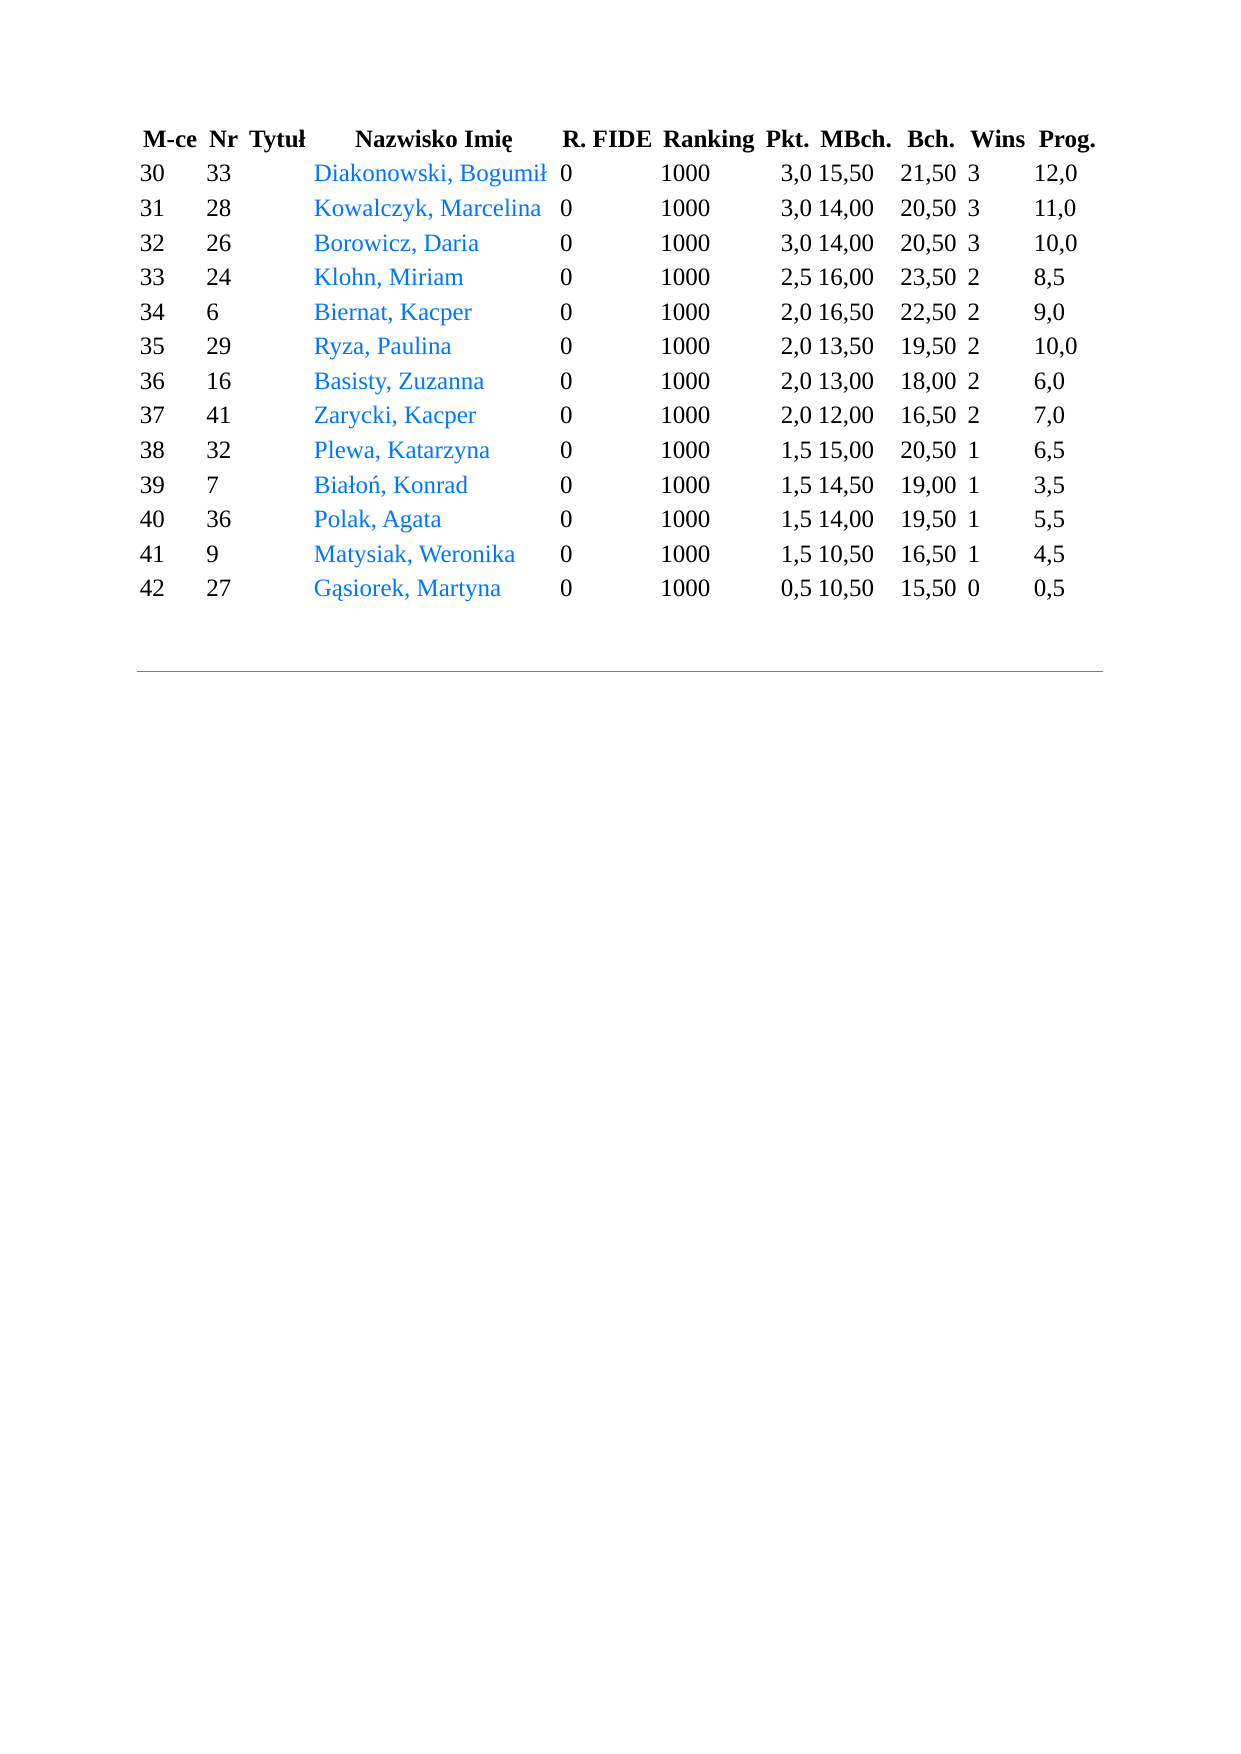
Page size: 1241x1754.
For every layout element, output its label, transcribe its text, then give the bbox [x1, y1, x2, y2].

table_cell 13,50 [815, 329, 897, 363]
table_cell 1000 [657, 398, 760, 432]
table_cell 10,50 [815, 536, 897, 571]
table_cell 36 [137, 363, 203, 398]
table_cell 26 [203, 225, 244, 259]
table_cell 3,0 [760, 156, 815, 190]
table_cell 0 [557, 536, 657, 571]
table_cell 0 [557, 294, 657, 328]
table_cell 20,50 [897, 432, 964, 467]
table_cell 1000 [657, 536, 760, 571]
table_cell 39 [137, 467, 203, 501]
table_header Bch. [897, 121, 964, 156]
table_cell 16,50 [897, 536, 964, 571]
table_header Pkt. [760, 121, 815, 156]
table_header M-ce [137, 121, 203, 156]
table_cell 0 [557, 329, 657, 363]
table_cell 31 [137, 190, 203, 225]
table_cell Gąsiorek, Martyna [311, 571, 557, 605]
table_cell Białoń, Konrad [311, 467, 557, 501]
table_cell 14,00 [815, 501, 897, 536]
table_cell 9 [203, 536, 244, 571]
table_cell 0 [557, 259, 657, 294]
table_cell 14,00 [815, 225, 897, 259]
table_cell 24 [203, 259, 244, 294]
table_header Wins [965, 121, 1031, 156]
table_cell 18,00 [897, 363, 964, 398]
table_cell 1000 [657, 259, 760, 294]
table_cell 37 [137, 398, 203, 432]
table_cell 2,5 [760, 259, 815, 294]
table_cell 16 [203, 363, 244, 398]
table_header [585, 729, 893, 793]
table_cell [244, 363, 311, 398]
table_cell 33 [137, 259, 203, 294]
table_cell 6,0 [1031, 363, 1103, 398]
table_cell 1000 [657, 190, 760, 225]
table_cell 40 [137, 501, 203, 536]
table_cell 1 [965, 536, 1031, 571]
table_header Nr [203, 121, 244, 156]
table_cell 1000 [657, 156, 760, 190]
table_cell [244, 259, 311, 294]
table_cell 0 [557, 190, 657, 225]
table_cell 3,5 [1031, 467, 1103, 501]
table_cell 0 [557, 432, 657, 467]
table_cell 1000 [657, 571, 760, 605]
table_cell 19,50 [897, 329, 964, 363]
table_cell 13,00 [815, 363, 897, 398]
table_cell [244, 190, 311, 225]
table_cell 1 [965, 467, 1031, 501]
table_cell 16,00 [815, 259, 897, 294]
table_cell 10,0 [1031, 329, 1103, 363]
table_cell 2 [965, 294, 1031, 328]
table_cell 1,5 [760, 536, 815, 571]
table_cell 1000 [657, 329, 760, 363]
table_cell 2,0 [760, 398, 815, 432]
table_cell [244, 294, 311, 328]
table_cell 41 [137, 536, 203, 571]
table_cell 27 [203, 571, 244, 605]
table_cell 34 [137, 294, 203, 328]
table_cell 3 [965, 225, 1031, 259]
table_cell 1000 [657, 467, 760, 501]
table_cell [244, 156, 311, 190]
table_cell 3,0 [760, 225, 815, 259]
table_cell [244, 536, 311, 571]
table_cell 12,0 [1031, 156, 1103, 190]
table_cell 0 [557, 225, 657, 259]
table_cell 0,5 [1031, 571, 1103, 605]
table_cell 0,5 [760, 571, 815, 605]
table_cell 22,50 [897, 294, 964, 328]
table_cell 2 [965, 363, 1031, 398]
table_cell 35 [137, 329, 203, 363]
table_cell Biernat, Kacper [311, 294, 557, 328]
table_cell 20,50 [897, 225, 964, 259]
table_header Nazwisko Imię [311, 121, 557, 156]
table_cell 1,5 [760, 432, 815, 467]
table_cell 1000 [657, 225, 760, 259]
table_cell 2,0 [760, 329, 815, 363]
table_cell 9,0 [1031, 294, 1103, 328]
table_cell 1,5 [760, 467, 815, 501]
table_cell 1000 [657, 501, 760, 536]
table_cell 3,0 [760, 190, 815, 225]
table_cell 0 [557, 501, 657, 536]
table_cell 0 [557, 398, 657, 432]
table_cell 7 [203, 467, 244, 501]
table_cell 1 [965, 501, 1031, 536]
table_header [137, 729, 584, 793]
table_header Tytuł [244, 121, 311, 156]
table_cell [134, 118, 1106, 608]
table_cell 2 [965, 398, 1031, 432]
table_cell [244, 329, 311, 363]
table_cell [244, 432, 311, 467]
table_cell Matysiak, Weronika [311, 536, 557, 571]
table_cell 11,0 [1031, 190, 1103, 225]
table_cell 32 [137, 225, 203, 259]
table_cell Plewa, Katarzyna [311, 432, 557, 467]
table_cell 6 [203, 294, 244, 328]
table_cell [244, 501, 311, 536]
table_cell 20,50 [897, 190, 964, 225]
table_cell 16,50 [815, 294, 897, 328]
table_header R. FIDE [557, 121, 657, 156]
table_cell 42 [137, 571, 203, 605]
table_cell 29 [203, 329, 244, 363]
table_cell [134, 619, 1106, 653]
table_cell [137, 794, 893, 1576]
table_cell 21,50 [897, 156, 964, 190]
table_cell [134, 608, 1106, 619]
table_cell 41 [203, 398, 244, 432]
table_cell 2,0 [760, 294, 815, 328]
table_cell 1 [965, 432, 1031, 467]
table_cell [244, 225, 311, 259]
table_cell 6,5 [1031, 432, 1103, 467]
table_cell 15,50 [897, 571, 964, 605]
table_header Prog. [1031, 121, 1103, 156]
table_cell 3 [965, 156, 1031, 190]
table_header Ranking [657, 121, 760, 156]
table_cell 14,50 [815, 467, 897, 501]
table_cell 1000 [657, 432, 760, 467]
table_cell 30 [137, 156, 203, 190]
table_cell 5,5 [1031, 501, 1103, 536]
table_cell Kowalczyk, Marcelina [311, 190, 557, 225]
table_cell 36 [203, 501, 244, 536]
table_cell 0 [557, 156, 657, 190]
table_cell 14,00 [815, 190, 897, 225]
table_cell 16,50 [897, 398, 964, 432]
table_cell 10,50 [815, 571, 897, 605]
table_cell [244, 467, 311, 501]
table_cell Zarycki, Kacper [311, 398, 557, 432]
table_cell 0 [557, 467, 657, 501]
table_cell 19,50 [897, 501, 964, 536]
table_cell 1,5 [760, 501, 815, 536]
table_cell 0 [557, 363, 657, 398]
table_cell Basisty, Zuzanna [311, 363, 557, 398]
table_cell 15,00 [815, 432, 897, 467]
table_cell 19,00 [897, 467, 964, 501]
table_cell 12,00 [815, 398, 897, 432]
table_cell 28 [203, 190, 244, 225]
table_header MBch. [815, 121, 897, 156]
table_cell 8,5 [1031, 259, 1103, 294]
table_cell [244, 571, 311, 605]
table_cell 0 [557, 571, 657, 605]
table_cell 38 [137, 432, 203, 467]
table_cell 32 [203, 432, 244, 467]
table_cell 2 [965, 329, 1031, 363]
table_cell 2 [965, 259, 1031, 294]
table_cell [244, 398, 311, 432]
table_cell Klohn, Miriam [311, 259, 557, 294]
table_cell [134, 654, 1106, 1578]
table_cell 23,50 [897, 259, 964, 294]
table_cell Ryza, Paulina [311, 329, 557, 363]
table_cell 2,0 [760, 363, 815, 398]
table_cell 33 [203, 156, 244, 190]
table_cell 15,50 [815, 156, 897, 190]
table_cell 4,5 [1031, 536, 1103, 571]
table_cell 1000 [657, 294, 760, 328]
table_cell Diakonowski, Bogumił [311, 156, 557, 190]
table_cell Borowicz, Daria [311, 225, 557, 259]
table_cell 10,0 [1031, 225, 1103, 259]
table_cell 0 [965, 571, 1031, 605]
table_cell 3 [965, 190, 1031, 225]
table_cell Polak, Agata [311, 501, 557, 536]
table_cell 7,0 [1031, 398, 1103, 432]
table_cell 1000 [657, 363, 760, 398]
